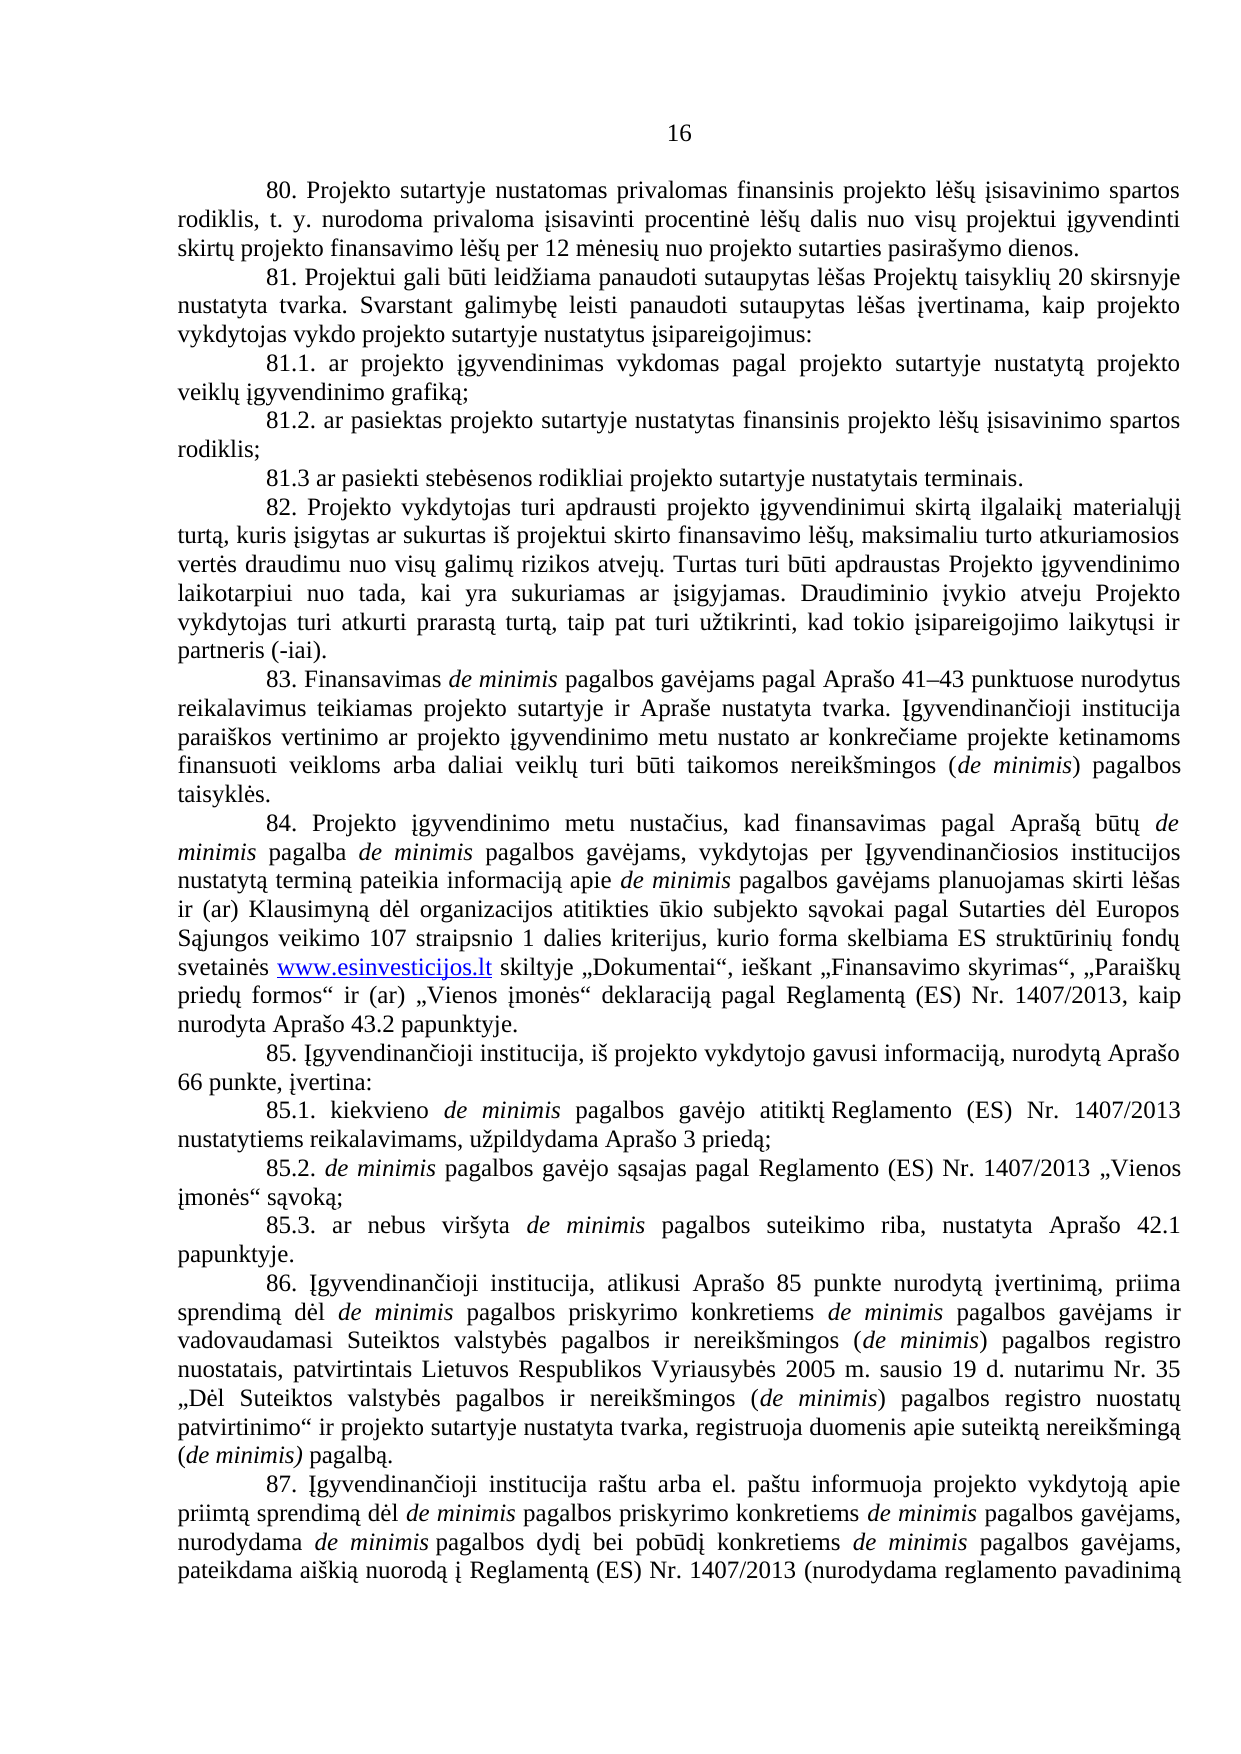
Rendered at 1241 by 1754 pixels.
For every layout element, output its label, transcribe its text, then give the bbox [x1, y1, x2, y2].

text 84. Projekto įgyvendinimo metu nustačius, kad finansavimas pagal Aprašą būtų de minimis pagalba de minimis pagalbos gavėjams, vykdytojas per Įgyvendinančiosios institucijos nustatytą terminą pateikia informaciją apie de minimis pagalbos gavėjams planuojamas skirti lėšas ir (ar) Klausimyną dėl organizacijos atitikties ūkio subjekto sąvokai pagal Sutarties dėl Europos Sąjungos veikimo 107 straipsnio 1 dalies kriterijus, kurio forma skelbiama ES struktūrinių fondų svetainės www.esinvesticijos.lt skiltyje „Dokumentai“, ieškant „Finansavimo skyrimas“, „Paraiškų priedų formos“ ir (ar) „Vienos įmonės“ deklaraciją pagal Reglamentą (ES) Nr. 1407/2013, kaip nurodyta Aprašo 43.2 papunktyje. [177, 808, 1181, 1038]
text 87. Įgyvendinančioji institucija raštu arba el. paštu informuoja projekto vykdytoją apie priimtą sprendimą dėl de minimis pagalbos priskyrimo konkretiems de minimis pagalbos gavėjams, nurodydama de minimis pagalbos dydį bei pobūdį konkretiems de minimis pagalbos gavėjams, pateikdama aiškią nuorodą į Reglamentą (ES) Nr. 1407/2013 (nurodydama reglamento pavadinimą [177, 1469, 1181, 1584]
text 81.2. ar pasiektas projekto sutartyje nustatytas finansinis projekto lėšų įsisavinimo spartos rodiklis; [177, 405, 1181, 463]
text 81. Projektui gali būti leidžiama panaudoti sutaupytas lėšas Projektų taisyklių 20 skirsnyje nustatyta tvarka. Svarstant galimybę leisti panaudoti sutaupytas lėšas įvertinama, kaip projekto vykdytojas vykdo projekto sutartyje nustatytus įsipareigojimus: [177, 262, 1181, 348]
text 82. Projekto vykdytojas turi apdrausti projekto įgyvendinimui skirtą ilgalaikį materialųjį turtą, kuris įsigytas ar sukurtas iš projektui skirto finansavimo lėšų, maksimaliu turto atkuriamosios vertės draudimu nuo visų galimų rizikos atvejų. Turtas turi būti apdraustas Projekto įgyvendinimo laikotarpiui nuo tada, kai yra sukuriamas ar įsigyjamas. Draudiminio įvykio atveju Projekto vykdytojas turi atkurti prarastą turtą, taip pat turi užtikrinti, kad tokio įsipareigojimo laikytųsi ir partneris (-iai). [177, 492, 1181, 664]
text 85. Įgyvendinančioji institucija, iš projekto vykdytojo gavusi informaciją, nurodytą Aprašo 66 punkte, įvertina: [177, 1038, 1181, 1095]
text 83. Finansavimas de minimis pagalbos gavėjams pagal Aprašo 41–43 punktuose nurodytus reikalavimus teikiamas projekto sutartyje ir Apraše nustatyta tvarka. Įgyvendinančioji institucija paraiškos vertinimo ar projekto įgyvendinimo metu nustato ar konkrečiame projekte ketinamoms finansuoti veikloms arba daliai veiklų turi būti taikomos nereikšmingos (de minimis) pagalbos taisyklės. [177, 664, 1181, 808]
text 81.3 ar pasiekti stebėsenos rodikliai projekto sutartyje nustatytais terminais. [177, 463, 1181, 492]
text 85.3. ar nebus viršyta de minimis pagalbos suteikimo riba, nustatyta Aprašo 42.1 papunktyje. [177, 1210, 1181, 1268]
text 81.1. ar projekto įgyvendinimas vykdomas pagal projekto sutartyje nustatytą projekto veiklų įgyvendinimo grafiką; [177, 348, 1181, 405]
text 80. Projekto sutartyje nustatomas privalomas finansinis projekto lėšų įsisavinimo spartos rodiklis, t. y. nurodoma privaloma įsisavinti procentinė lėšų dalis nuo visų projektui įgyvendinti skirtų projekto finansavimo lėšų per 12 mėnesių nuo projekto sutarties pasirašymo dienos. [177, 175, 1181, 262]
text 86. Įgyvendinančioji institucija, atlikusi Aprašo 85 punkte nurodytą įvertinimą, priima sprendimą dėl de minimis pagalbos priskyrimo konkretiems de minimis pagalbos gavėjams ir vadovaudamasi Suteiktos valstybės pagalbos ir nereikšmingos (de minimis) pagalbos registro nuostatais, patvirtintais Lietuvos Respublikos Vyriausybės 2005 m. sausio 19 d. nutarimu Nr. 35 „Dėl Suteiktos valstybės pagalbos ir nereikšmingos (de minimis) pagalbos registro nuostatų patvirtinimo“ ir projekto sutartyje nustatyta tvarka, registruoja duomenis apie suteiktą nereikšmingą (de minimis) pagalbą. [177, 1268, 1181, 1469]
text 85.1. kiekvieno de minimis pagalbos gavėjo atitiktį Reglamento (ES) Nr. 1407/2013 nustatytiems reikalavimams, užpildydama Aprašo 3 priedą; [177, 1095, 1181, 1153]
text 85.2. de minimis pagalbos gavėjo sąsajas pagal Reglamento (ES) Nr. 1407/2013 „Vienos įmonės“ sąvoką; [177, 1153, 1181, 1210]
